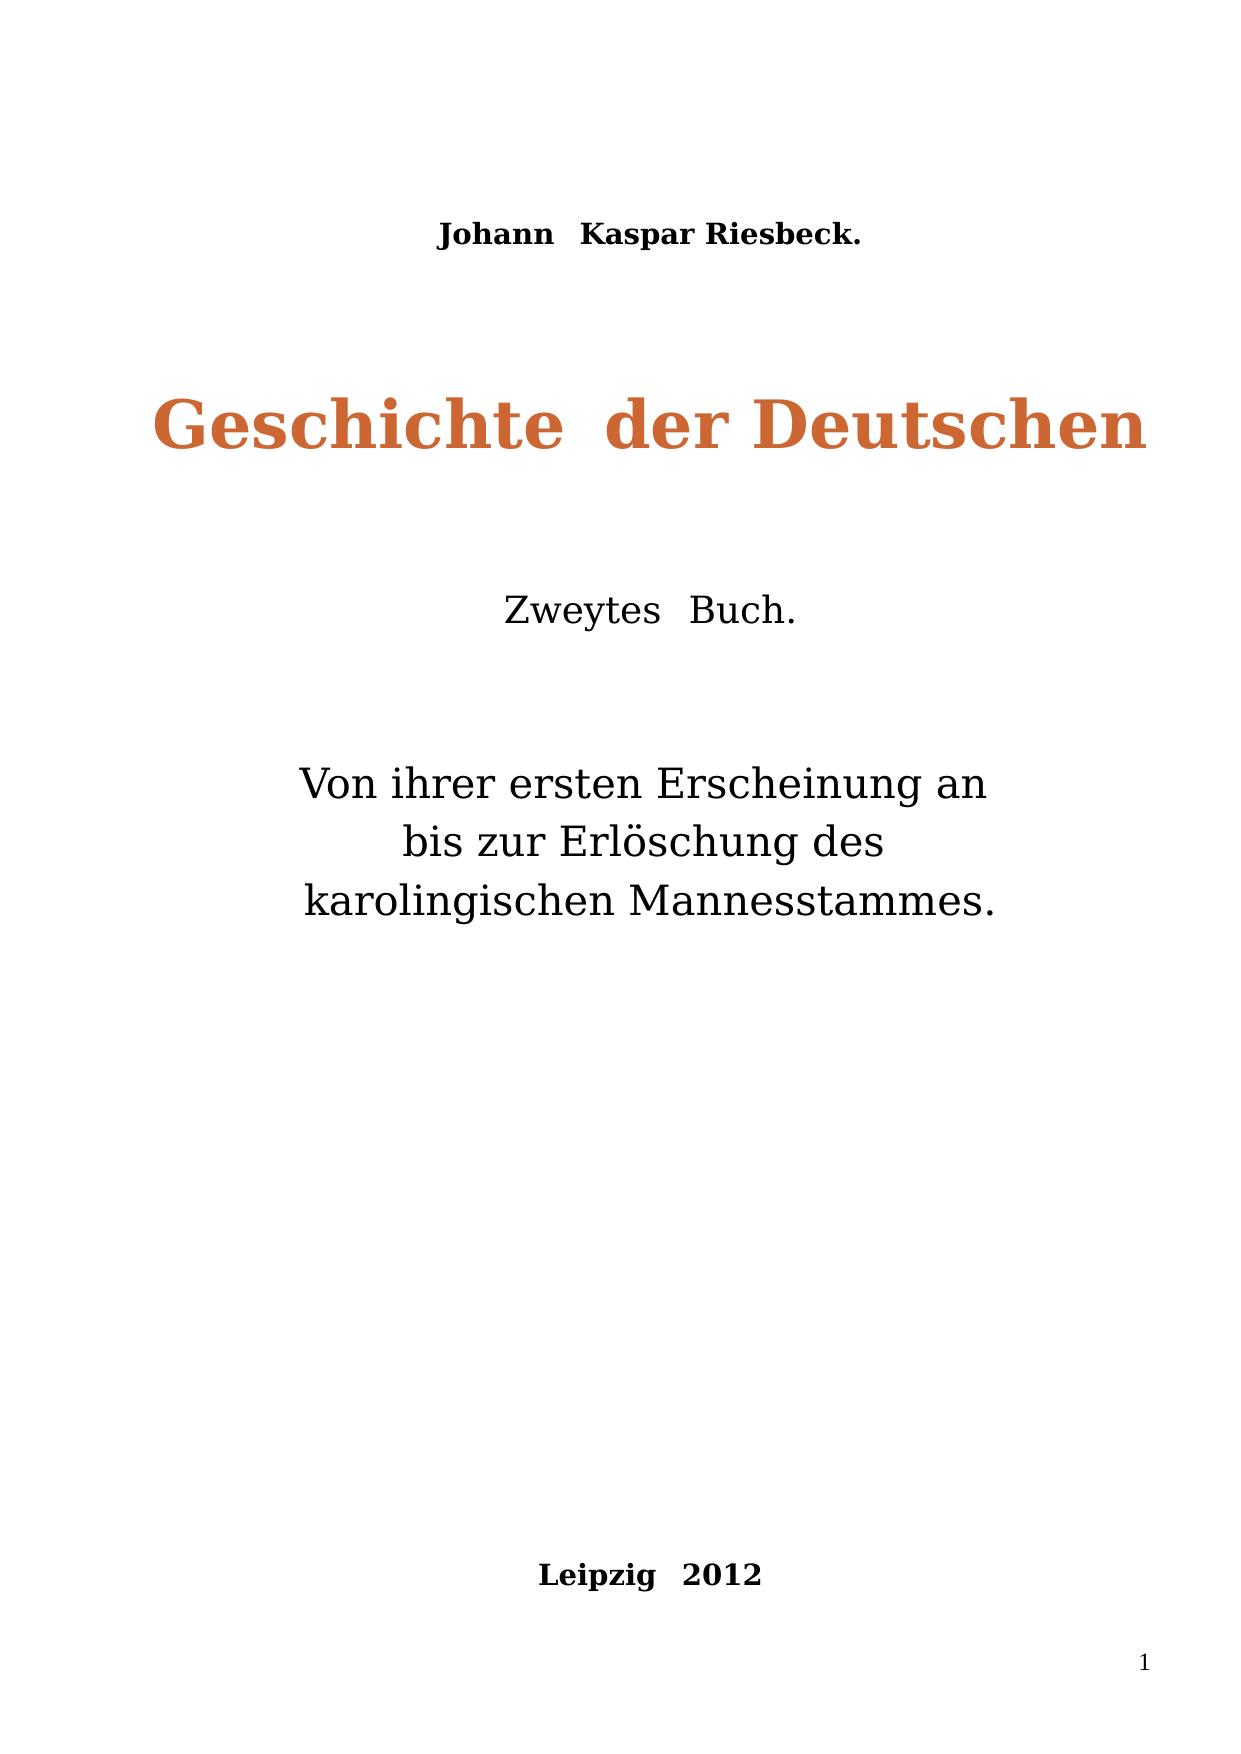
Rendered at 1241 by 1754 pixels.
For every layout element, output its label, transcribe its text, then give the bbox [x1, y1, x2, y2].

text Zweytes Buch. [150, 574, 1151, 632]
text Leipzig 2012 [150, 1533, 1151, 1593]
text Von ihrer ersten Erscheinung an bis zur Erlöschung des karolingischen Mannesstammes. [150, 746, 1151, 925]
text Geschichte der Deutschen [150, 367, 1151, 464]
text Johann Kaspar Riesbeck. [150, 193, 1151, 251]
